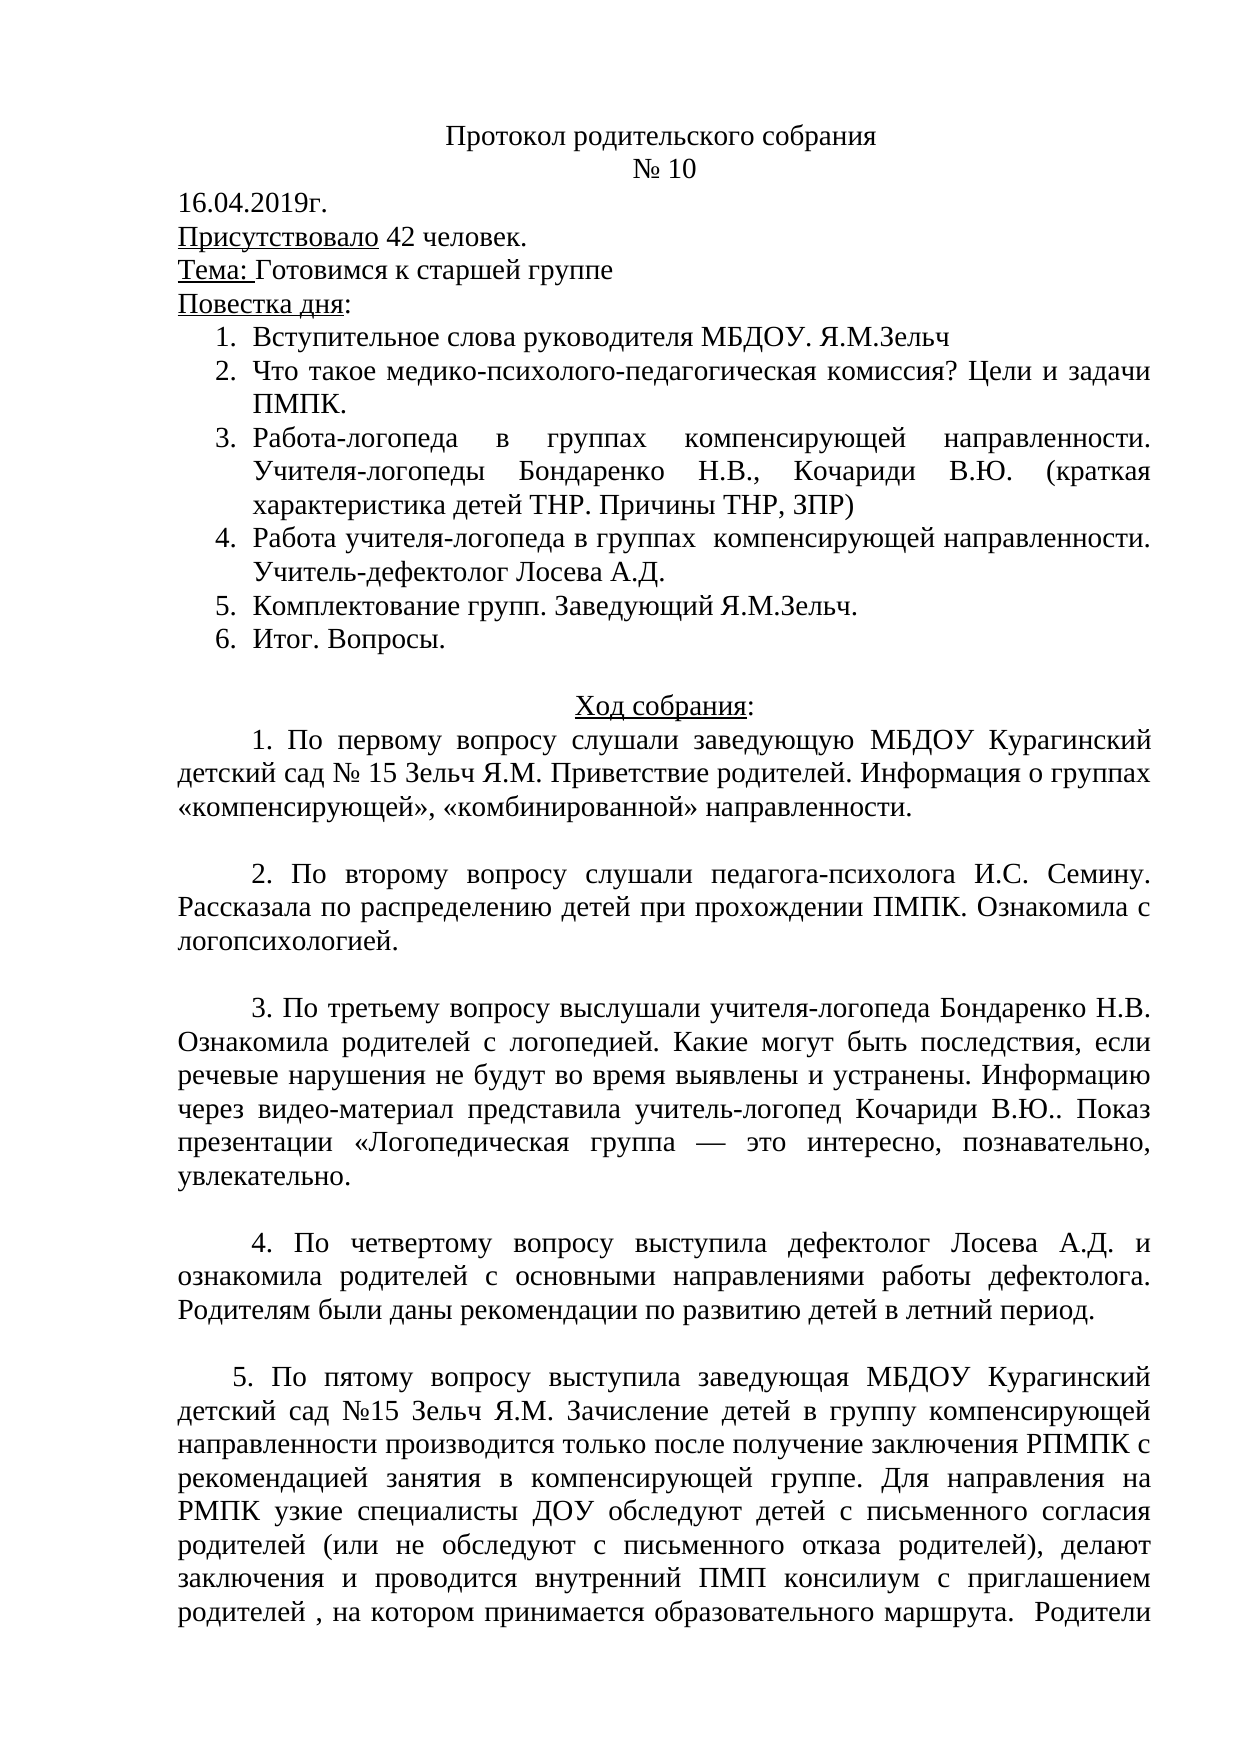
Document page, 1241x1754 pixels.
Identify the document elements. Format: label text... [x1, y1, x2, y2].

list Итог. Вопросы. [215, 621, 1152, 655]
text 5. По пятому вопросу выступила заведующая МБДОУ Курагинский детский сад №15 Зельч Я.М. Зачисление детей в группу компенсирующей направленности производится только после получение заключения РПМПК с рекомендацией занятия в компенсирующей группе. Для направления на РМПК узкие специалисты ДОУ обследуют детей с письменного согласия родителей (или не обследуют с письменного отказа родителей), делают заключения и проводится внутренний ПМП консилиум с приглашением родителей , на котором принимается образовательного маршрута. Родители [177, 1359, 1152, 1627]
list Работа учителя-логопеда в группах компенсирующей направленности. Учитель-дефектолог Лосева А.Д. [215, 521, 1152, 588]
text 16.04.2019г. [177, 185, 1152, 219]
text Тема: Готовимся к старшей группе [177, 252, 1152, 286]
list Комплектование групп. Заведующий Я.М.Зельч. [215, 588, 1152, 621]
text Повестка дня: [177, 286, 1152, 319]
text 4. По четвертому вопросу выступила дефектолог Лосева А.Д. и ознакомила родителей с основными направлениями работы дефектолога. Родителям были даны рекомендации по развитию детей в летний период. [177, 1225, 1152, 1326]
list Вступительное слова руководителя МБДОУ. Я.М.Зельч [215, 319, 1152, 353]
text 2. По второму вопросу слушали педагога-психолога И.С. Семину. Рассказала по распределению детей при прохождении ПМПК. Ознакомила с логопсихологией. [177, 856, 1152, 957]
text 3. По третьему вопросу выслушали учителя-логопеда Бондаренко Н.В. Ознакомила родителей с логопедией. Какие могут быть последствия, если речевые нарушения не будут во время выявлены и устранены. Информацию через видео-материал представила учитель-логопед Кочариди В.Ю.. Показ презентации «Логопедическая группа — это интересно, познавательно, увлекательно. [177, 990, 1152, 1191]
list Что такое медико-психолого-педагогическая комиссия? Цели и задачи ПМПК. [215, 353, 1152, 420]
text № 10 [177, 152, 1152, 185]
text Ход собрания: [177, 688, 1152, 722]
text Протокол родительского собрания [177, 118, 1152, 152]
list Работа-логопеда в группах компенсирующей направленности. Учителя-логопеды Бондаренко Н.В., Кочариди В.Ю. (краткая характеристика детей ТНР. Причины ТНР, ЗПР) [215, 420, 1152, 521]
text 1. По первому вопросу слушали заведующую МБДОУ Курагинский детский сад № 15 Зельч Я.М. Приветствие родителей. Информация о группах «компенсирующей», «комбинированной» направленности. [177, 722, 1152, 822]
text Присутствовало 42 человек. [177, 219, 1152, 252]
